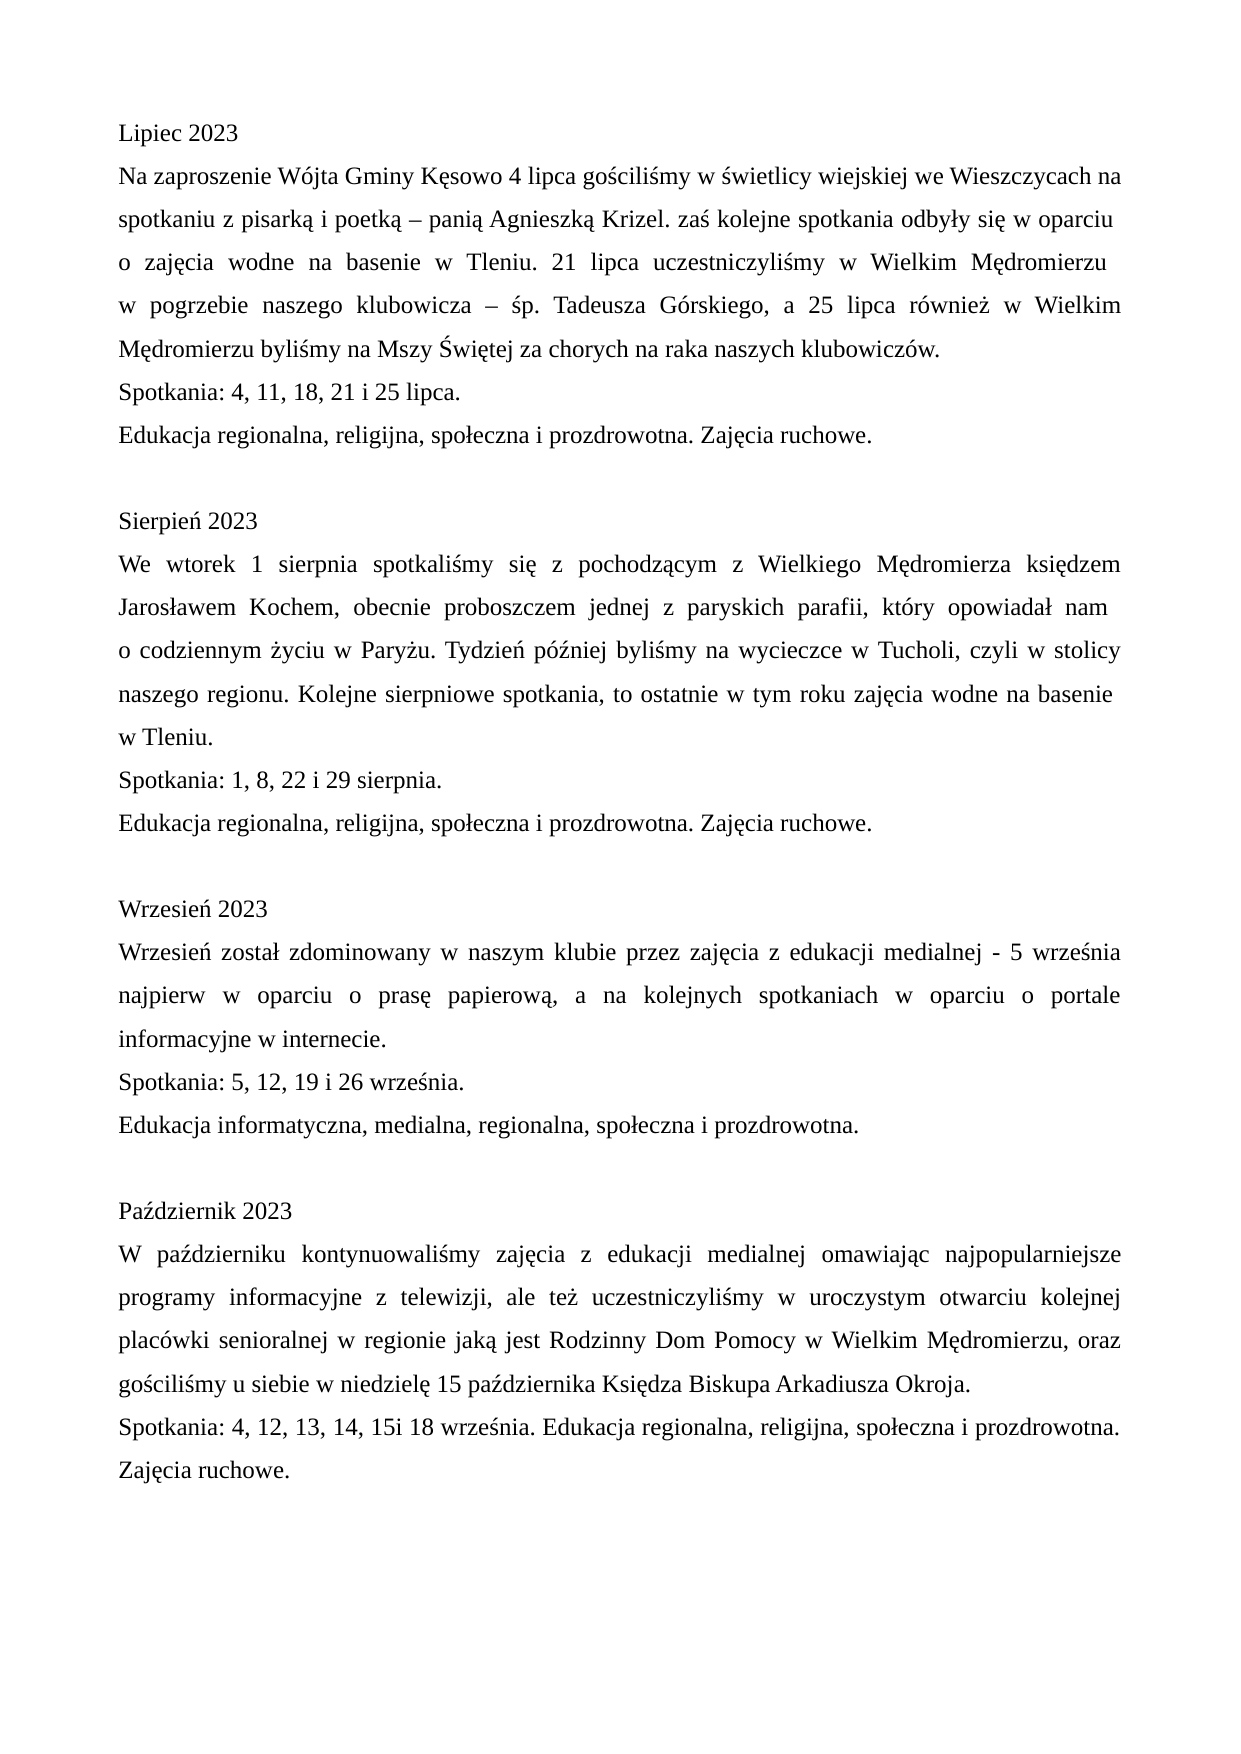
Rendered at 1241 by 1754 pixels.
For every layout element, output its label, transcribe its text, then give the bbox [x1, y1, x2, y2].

text Spotkania: 4, 11, 18, 21 i 25 lipca. [118, 377, 1122, 406]
text Sierpień 2023 [118, 506, 1122, 535]
text Wrzesień został zdominowany w naszym klubie przez zajęcia z edukacji medialnej - 5 września najpierw w oparciu o prasę papierową, a na kolejnych spotkaniach w oparciu o portale informacyjne w internecie. [118, 937, 1122, 1052]
text We wtorek 1 sierpnia spotkaliśmy się z pochodzącym z Wielkiego Mędromierza księdzem Jarosławem Kochem, obecnie proboszczem jednej z paryskich parafii, który opowiadał nam o codziennym życiu w Paryżu. Tydzień później byliśmy na wycieczce w Tucholi, czyli w stolicy naszego regionu. Kolejne sierpniowe spotkania, to ostatnie w tym roku zajęcia wodne na basenie w Tleniu. [118, 549, 1122, 751]
text Spotkania: 4, 12, 13, 14, 15i 18 września. Edukacja regionalna, religijna, społeczna i prozdrowotna. Zajęcia ruchowe. [118, 1412, 1122, 1484]
text Na zaproszenie Wójta Gminy Kęsowo 4 lipca gościliśmy w świetlicy wiejskiej we Wieszczycach na spotkaniu z pisarką i poetką – panią Agnieszką Krizel. zaś kolejne spotkania odbyły się w oparciu o zajęcia wodne na basenie w Tleniu. 21 lipca uczestniczyliśmy w Wielkim Mędromierzu w pogrzebie naszego klubowicza – śp. Tadeusza Górskiego, a 25 lipca również w Wielkim Mędromierzu byliśmy na Mszy Świętej za chorych na raka naszych klubowiczów. [118, 161, 1122, 362]
text W październiku kontynuowaliśmy zajęcia z edukacji medialnej omawiając najpopularniejsze programy informacyjne z telewizji, ale też uczestniczyliśmy w uroczystym otwarciu kolejnej placówki senioralnej w regionie jaką jest Rodzinny Dom Pomocy w Wielkim Mędromierzu, oraz gościliśmy u siebie w niedzielę 15 października Księdza Biskupa Arkadiusza Okroja. [118, 1239, 1122, 1397]
text Spotkania: 1, 8, 22 i 29 sierpnia. [118, 765, 1122, 794]
text Październik 2023 [118, 1196, 1122, 1225]
text Wrzesień 2023 [118, 894, 1122, 923]
text Edukacja regionalna, religijna, społeczna i prozdrowotna. Zajęcia ruchowe. [118, 808, 1122, 837]
text Spotkania: 5, 12, 19 i 26 września. [118, 1067, 1122, 1096]
text Edukacja informatyczna, medialna, regionalna, społeczna i prozdrowotna. [118, 1110, 1122, 1139]
text Edukacja regionalna, religijna, społeczna i prozdrowotna. Zajęcia ruchowe. [118, 420, 1122, 449]
text Lipiec 2023 [118, 118, 1122, 147]
